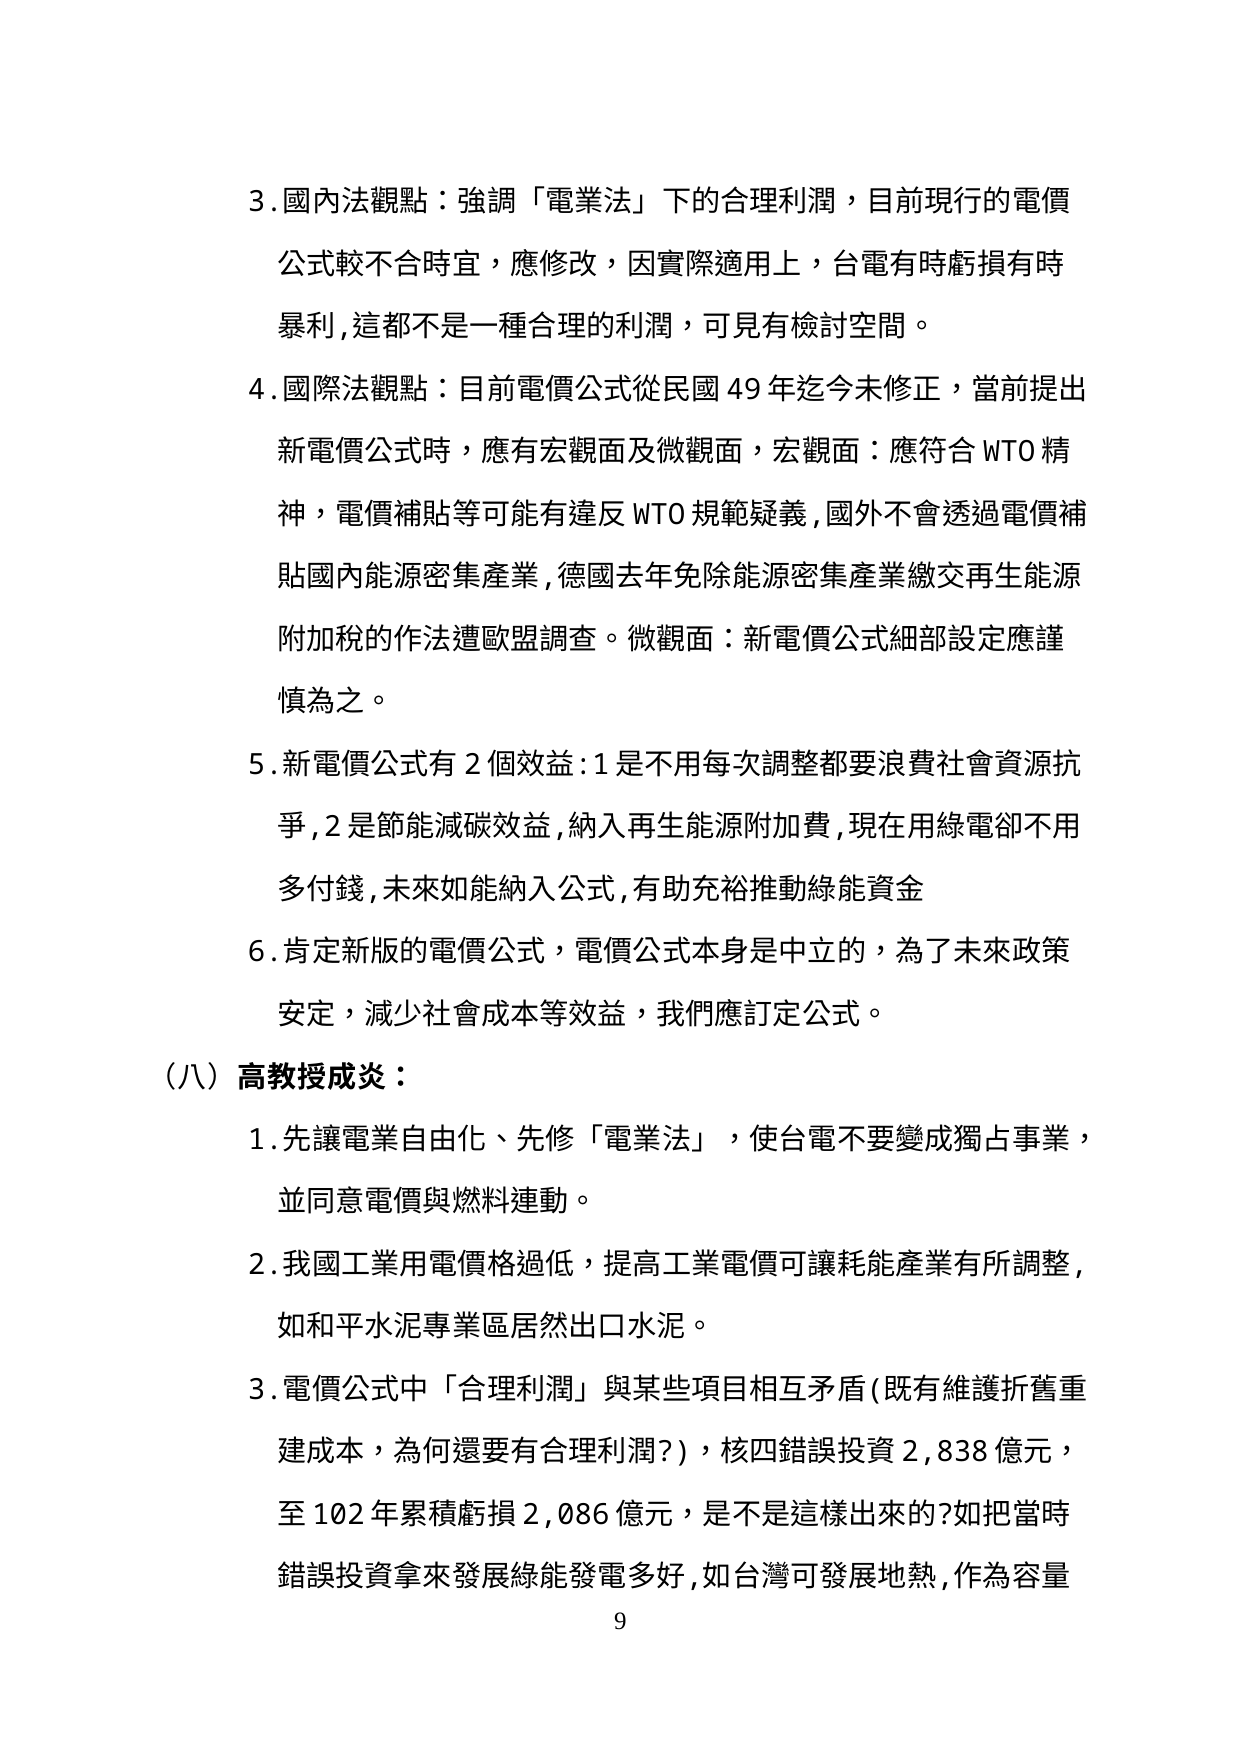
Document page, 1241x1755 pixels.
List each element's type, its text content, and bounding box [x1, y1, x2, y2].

text 6.肯定新版的電價公式，電價公式本身是中立的，為了未來政策安定，減少社會成本等效益，我們應訂定公式。 [248, 908, 1093, 1033]
text （八）高教授成炎： [148, 1033, 1093, 1096]
text 3.電價公式中「合理利潤」與某些項目相互矛盾(既有維護折舊重建成本，為何還要有合理利潤?)，核四錯誤投資2,838億元，至102年累積虧損2,086億元，是不是這樣出來的?如把當時錯誤投資拿來發展綠能發電多好,如台灣可發展地熱,作為容量 [248, 1346, 1093, 1596]
text 4.國際法觀點：目前電價公式從民國49年迄今未修正，當前提出新電價公式時，應有宏觀面及微觀面，宏觀面：應符合WTO精神，電價補貼等可能有違反WTO規範疑義,國外不會透過電價補貼國內能源密集產業,德國去年免除能源密集產業繳交再生能源附加稅的作法遭歐盟調查。微觀面：新電價公式細部設定應謹慎為之。 [248, 346, 1093, 721]
text 1.先讓電業自由化、先修「電業法」，使台電不要變成獨占事業，並同意電價與燃料連動。 [248, 1096, 1093, 1221]
text 2.我國工業用電價格過低，提高工業電價可讓耗能產業有所調整,如和平水泥專業區居然出口水泥。 [248, 1221, 1093, 1346]
text 5.新電價公式有2個效益:1是不用每次調整都要浪費社會資源抗爭,2是節能減碳效益,納入再生能源附加費,現在用綠電卻不用多付錢,未來如能納入公式,有助充裕推動綠能資金 [248, 721, 1093, 908]
text 3.國內法觀點：強調「電業法」下的合理利潤，目前現行的電價公式較不合時宜，應修改，因實際適用上，台電有時虧損有時暴利,這都不是一種合理的利潤，可見有檢討空間。 [248, 158, 1093, 346]
